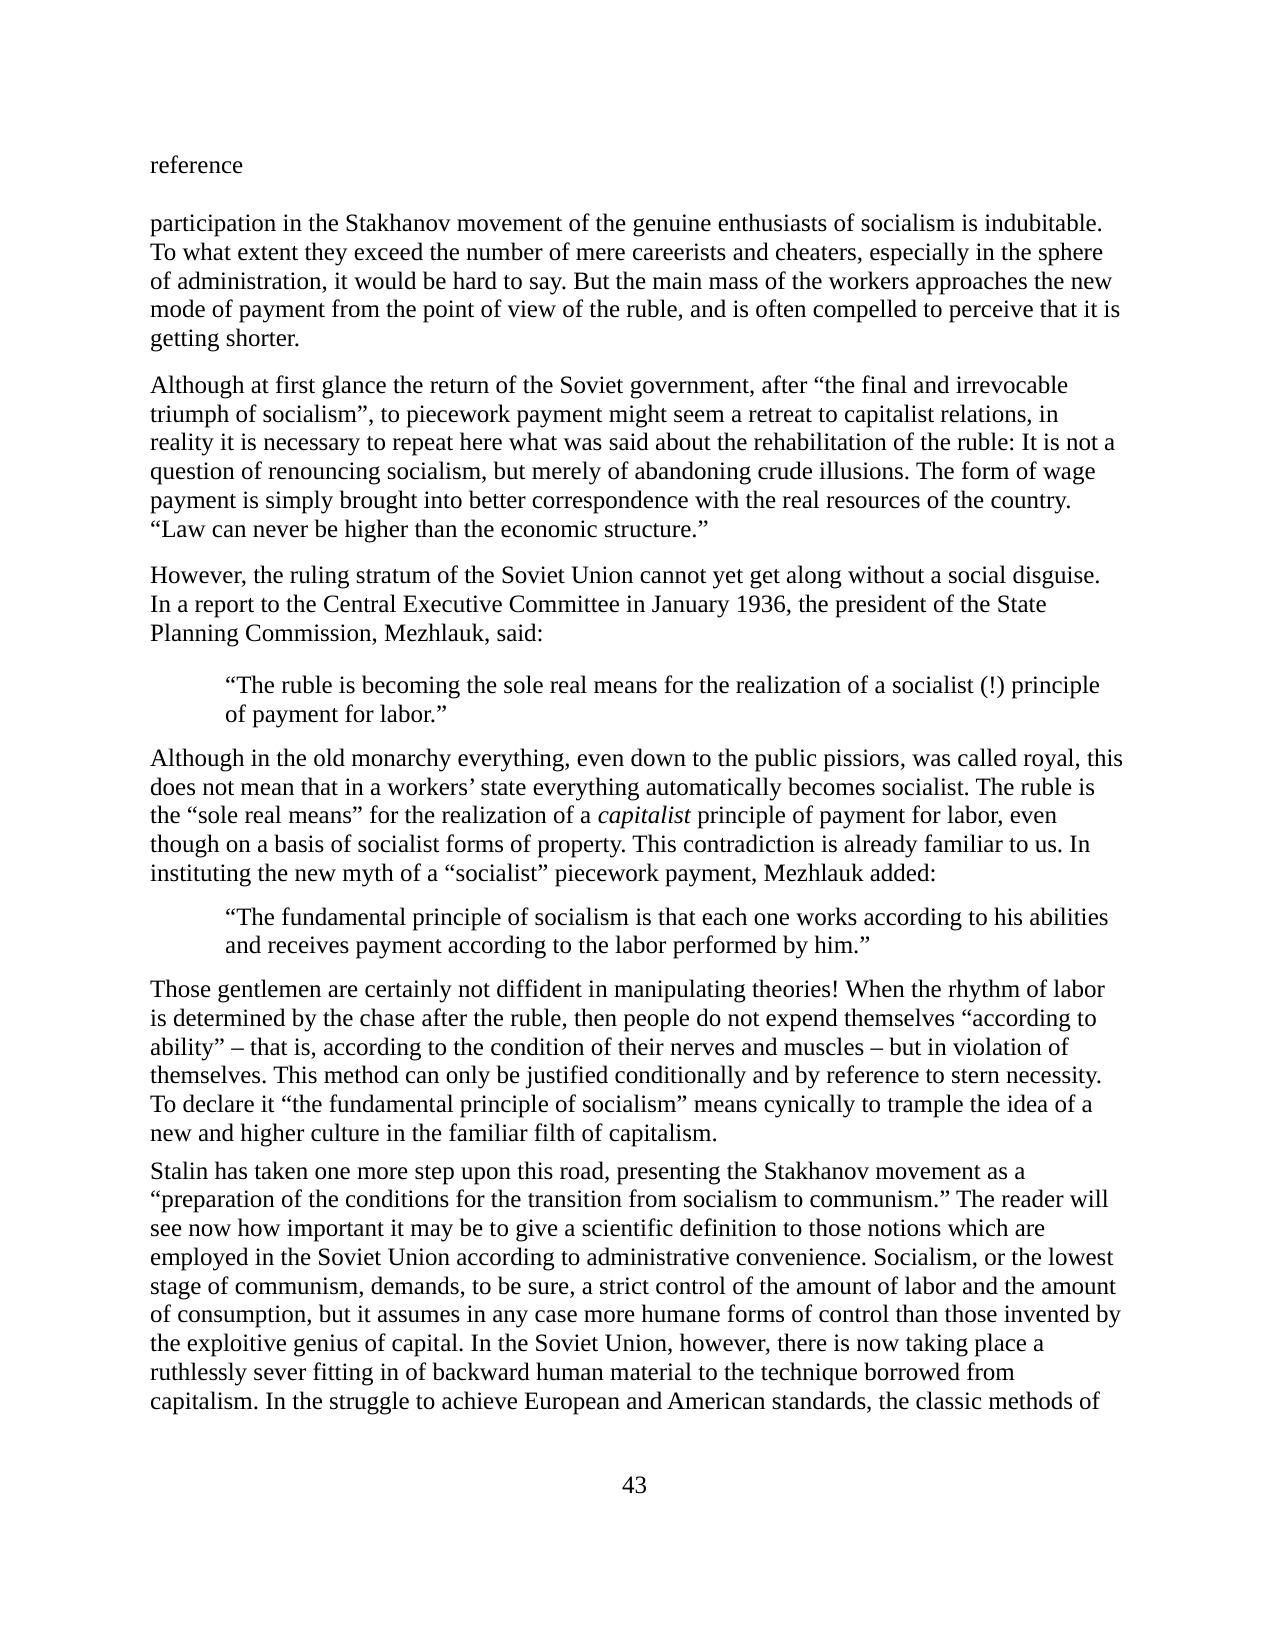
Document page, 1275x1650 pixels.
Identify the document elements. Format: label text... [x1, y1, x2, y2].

text Stalin has taken one more step upon this road, presenting the Stakhanov movement as a “preparation of the conditions for the transition from socialism to communism.” The reader will see now how important it may be to give a scientific definition to those notions which are employed in the Soviet Union according to administrative convenience. Socialism, or the lowest stage of communism, demands, to be sure, a strict control of the amount of labor and the amount of consumption, but it assumes in any case more humane forms of control than those invented by the exploitive genius of capital. In the Soviet Union, however, there is now taking place a ruthlessly sever fitting in of backward human material to the technique borrowed from capitalism. In the struggle to achieve European and American standards, the classic methods of [150, 1156, 1125, 1414]
text “The ruble is becoming the sole real means for the realization of a socialist (!) principle of payment for labor.” [225, 671, 1125, 728]
text participation in the Stakhanov movement of the genuine enthusiasts of socialism is indubitable. To what extent they exceed the number of mere careerists and cheaters, especially in the sphere of administration, it would be hard to say. But the main mass of the workers approaches the new mode of payment from the point of view of the ruble, and is often compelled to perceive that it is getting shorter. [150, 208, 1125, 352]
text However, the ruling stratum of the Soviet Union cannot yet get along without a social disguise. In a report to the Central Executive Committee in January 1936, the president of the State Planning Commission, Mezhlauk, said: [150, 560, 1125, 647]
text Those gentlemen are certainly not diffident in manipulating theories! When the rhythm of labor is determined by the chase after the ruble, then people do not expend themselves “according to ability” – that is, according to the condition of their nerves and muscles – but in violation of themselves. This method can only be justified conditionally and by reference to stern necessity. To declare it “the fundamental principle of socialism” means cynically to trample the idea of a new and higher culture in the familiar filth of capitalism. [150, 974, 1125, 1147]
text “The fundamental principle of socialism is that each one works according to his abilities and receives payment according to the labor performed by him.” [225, 902, 1125, 959]
text Although at first glance the return of the Soviet government, after “the final and irrevocable triumph of socialism”, to piecework payment might seem a retreat to capitalist relations, in reality it is necessary to repeat here what was said about the rehabilitation of the ruble: It is not a question of renouncing socialism, but merely of abandoning crude illusions. The form of wage payment is simply brought into better correspondence with the real resources of the country. “Law can never be higher than the economic structure.” [150, 370, 1125, 542]
text Although in the old monarchy everything, even down to the public pissiors, was called royal, this does not mean that in a workers’ state everything automatically becomes socialist. The ruble is the “sole real means” for the realization of a capitalist principle of payment for labor, even though on a basis of socialist forms of property. This contradiction is already familiar to us. In instituting the new myth of a “socialist” piecework payment, Mezhlauk added: [150, 743, 1125, 887]
